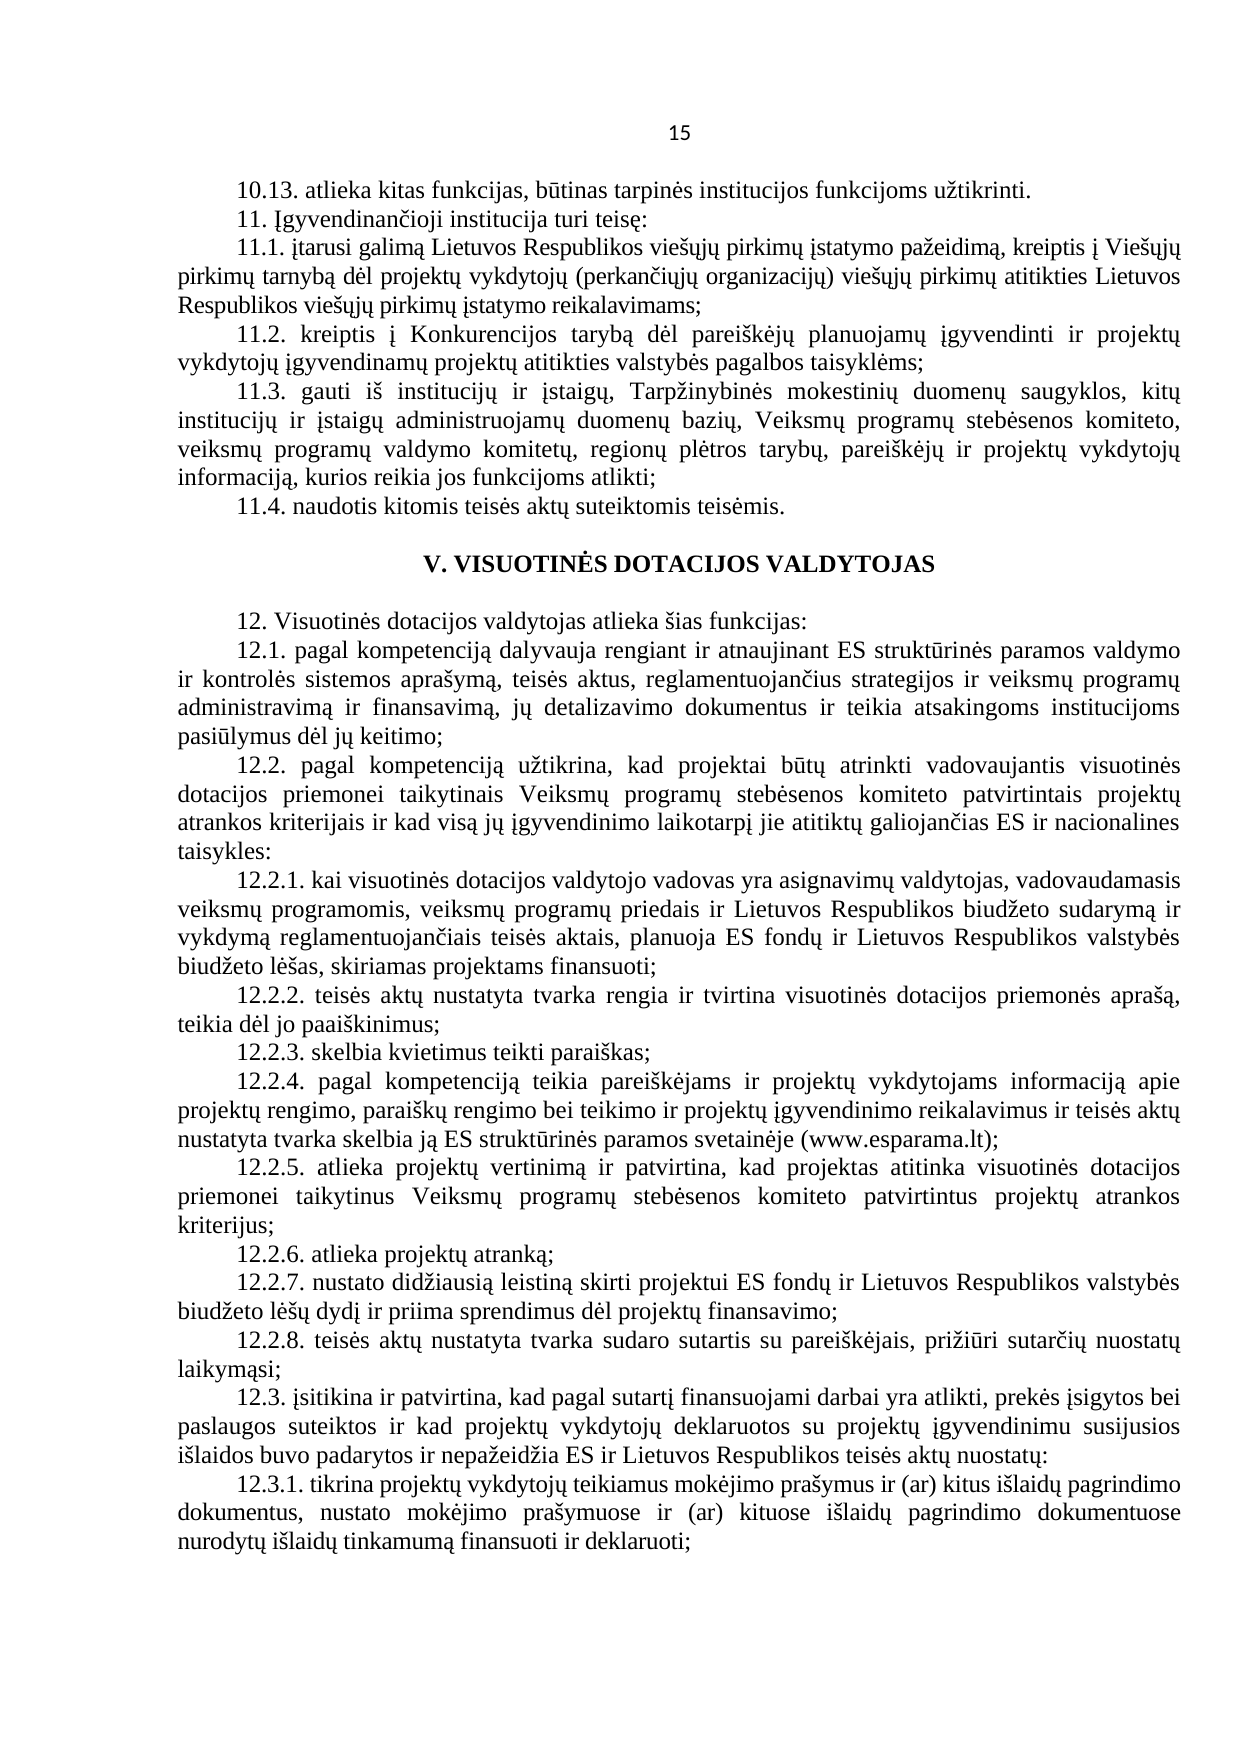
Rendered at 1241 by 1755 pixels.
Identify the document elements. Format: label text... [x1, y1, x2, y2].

text 12.2.3. skelbia kvietimus teikti paraiškas; [177, 1037, 1181, 1066]
text 11.2. kreiptis į Konkurencijos tarybą dėl pareiškėjų planuojamų įgyvendinti ir projektų vykdytojų įgyvendinamų projektų atitikties valstybės pagalbos taisyklėms; [177, 319, 1181, 376]
text V. VISUOTINĖS DOTACIJOS VALDYTOJAS [177, 549, 1181, 577]
text 12.1. pagal kompetenciją dalyvauja rengiant ir atnaujinant ES struktūrinės paramos valdymo ir kontrolės sistemos aprašymą, teisės aktus, reglamentuojančius strategijos ir veiksmų programų administravimą ir finansavimą, jų detalizavimo dokumentus ir teikia atsakingoms institucijoms pasiūlymus dėl jų keitimo; [177, 635, 1181, 750]
text 10.13. atlieka kitas funkcijas, būtinas tarpinės institucijos funkcijoms užtikrinti. [177, 175, 1181, 204]
text 12.3.1. tikrina projektų vykdytojų teikiamus mokėjimo prašymus ir (ar) kitus išlaidų pagrindimo dokumentus, nustato mokėjimo prašymuose ir (ar) kituose išlaidų pagrindimo dokumentuose nurodytų išlaidų tinkamumą finansuoti ir deklaruoti; [177, 1469, 1181, 1555]
text 12.2. pagal kompetenciją užtikrina, kad projektai būtų atrinkti vadovaujantis visuotinės dotacijos priemonei taikytinais Veiksmų programų stebėsenos komiteto patvirtintais projektų atrankos kriterijais ir kad visą jų įgyvendinimo laikotarpį jie atitiktų galiojančias ES ir nacionalines taisykles: [177, 750, 1181, 865]
text 11.3. gauti iš institucijų ir įstaigų, Tarpžinybinės mokestinių duomenų saugyklos, kitų institucijų ir įstaigų administruojamų duomenų bazių, Veiksmų programų stebėsenos komiteto, veiksmų programų valdymo komitetų, regionų plėtros tarybų, pareiškėjų ir projektų vykdytojų informaciją, kurios reikia jos funkcijoms atlikti; [177, 376, 1181, 491]
text 12.2.7. nustato didžiausią leistiną skirti projektui ES fondų ir Lietuvos Respublikos valstybės biudžeto lėšų dydį ir priima sprendimus dėl projektų finansavimo; [177, 1267, 1181, 1325]
text 12.2.2. teisės aktų nustatyta tvarka rengia ir tvirtina visuotinės dotacijos priemonės aprašą, teikia dėl jo paaiškinimus; [177, 980, 1181, 1037]
text 12. Visuotinės dotacijos valdytojas atlieka šias funkcijas: [177, 606, 1181, 635]
text 12.2.8. teisės aktų nustatyta tvarka sudaro sutartis su pareiškėjais, prižiūri sutarčių nuostatų laikymąsi; [177, 1325, 1181, 1382]
text 11.1. įtarusi galimą Lietuvos Respublikos viešųjų pirkimų įstatymo pažeidimą, kreiptis į Viešųjų pirkimų tarnybą dėl projektų vykdytojų (perkančiųjų organizacijų) viešųjų pirkimų atitikties Lietuvos Respublikos viešųjų pirkimų įstatymo reikalavimams; [177, 232, 1181, 319]
text 12.3. įsitikina ir patvirtina, kad pagal sutartį finansuojami darbai yra atlikti, prekės įsigytos bei paslaugos suteiktos ir kad projektų vykdytojų deklaruotos su projektų įgyvendinimu susijusios išlaidos buvo padarytos ir nepažeidžia ES ir Lietuvos Respublikos teisės aktų nuostatų: [177, 1382, 1181, 1469]
text 12.2.4. pagal kompetenciją teikia pareiškėjams ir projektų vykdytojams informaciją apie projektų rengimo, paraiškų rengimo bei teikimo ir projektų įgyvendinimo reikalavimus ir teisės aktų nustatyta tvarka skelbia ją ES struktūrinės paramos svetainėje (www.esparama.lt); [177, 1066, 1181, 1152]
text 12.2.6. atlieka projektų atranką; [177, 1239, 1181, 1267]
text 12.2.5. atlieka projektų vertinimą ir patvirtina, kad projektas atitinka visuotinės dotacijos priemonei taikytinus Veiksmų programų stebėsenos komiteto patvirtintus projektų atrankos kriterijus; [177, 1152, 1181, 1239]
text 12.2.1. kai visuotinės dotacijos valdytojo vadovas yra asignavimų valdytojas, vadovaudamasis veiksmų programomis, veiksmų programų priedais ir Lietuvos Respublikos biudžeto sudarymą ir vykdymą reglamentuojančiais teisės aktais, planuoja ES fondų ir Lietuvos Respublikos valstybės biudžeto lėšas, skiriamas projektams finansuoti; [177, 865, 1181, 980]
text 11.4. naudotis kitomis teisės aktų suteiktomis teisėmis. [177, 491, 1181, 520]
text 11. Įgyvendinančioji institucija turi teisę: [177, 204, 1181, 232]
